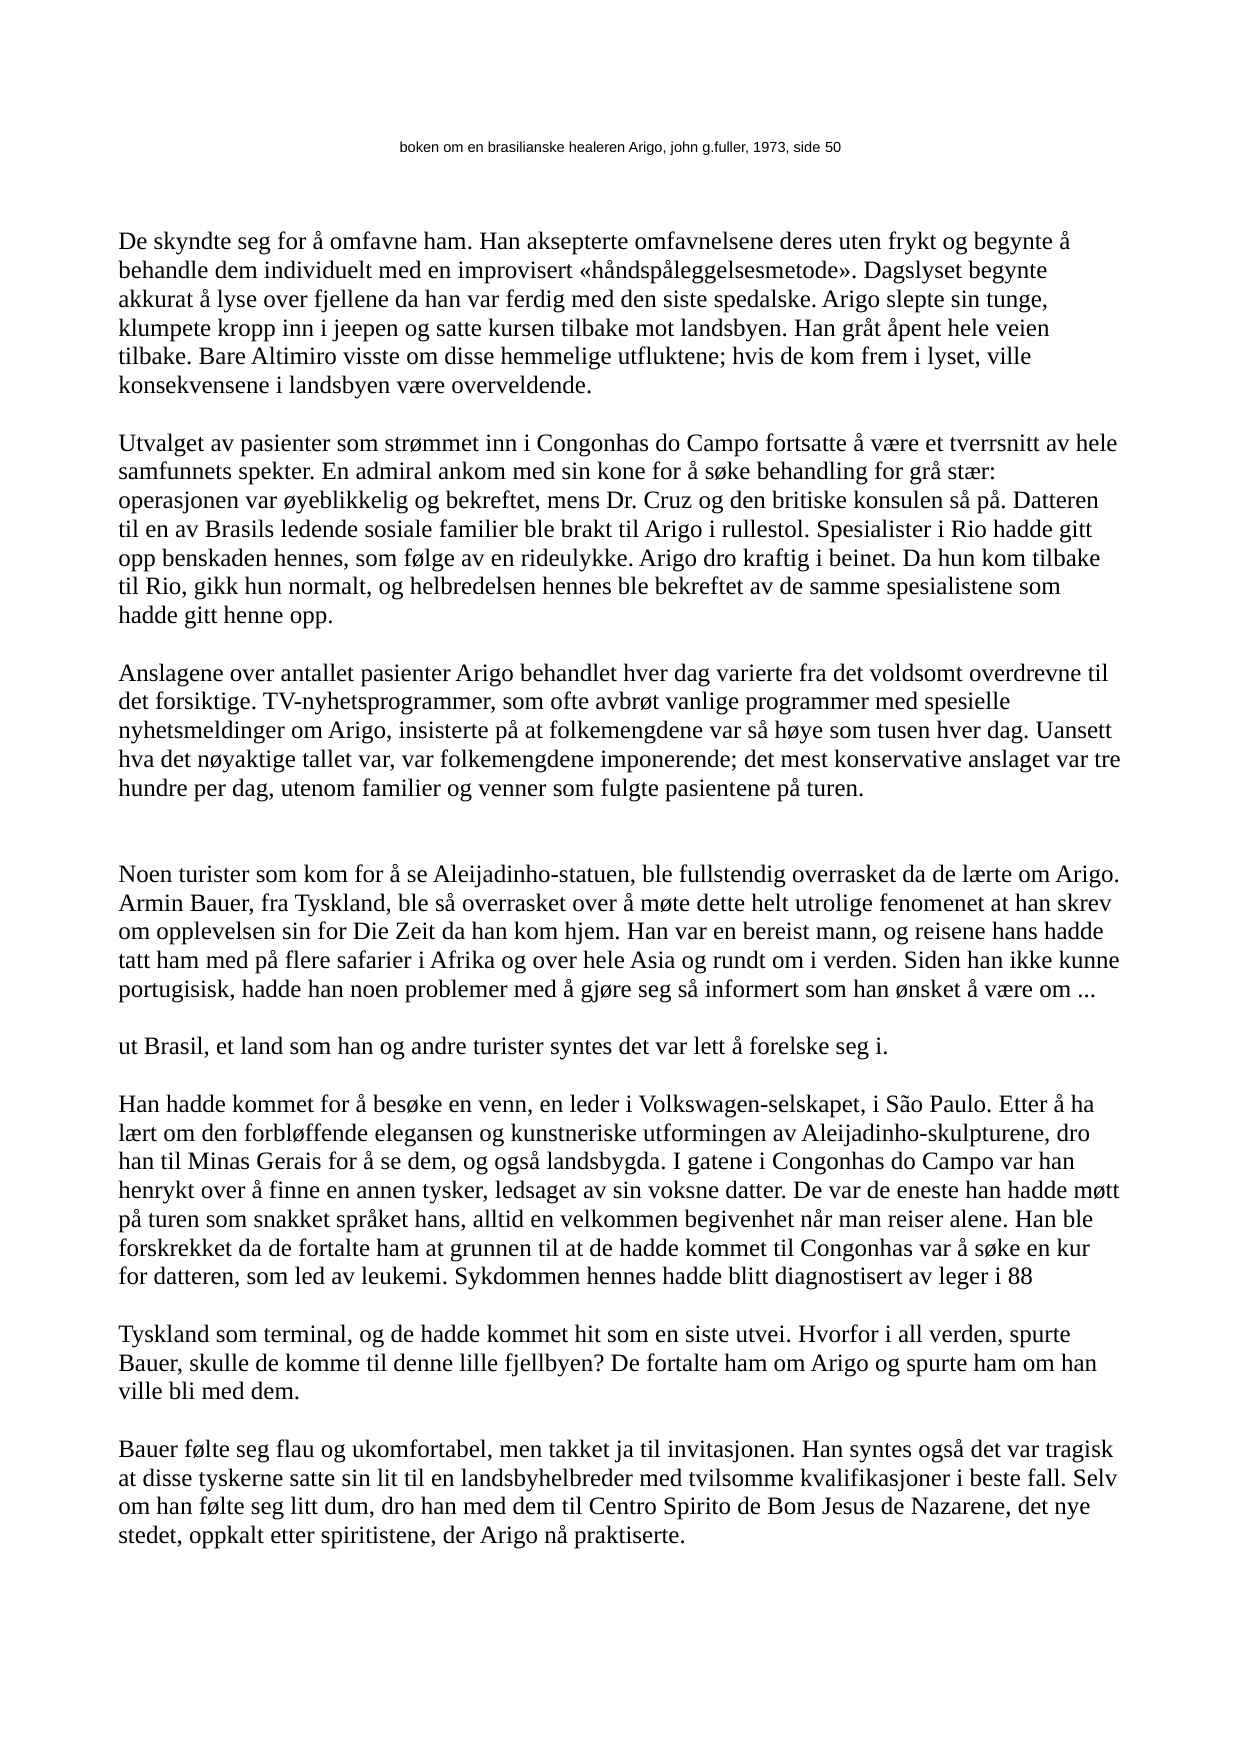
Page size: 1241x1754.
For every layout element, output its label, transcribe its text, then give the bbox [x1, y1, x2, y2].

text Noen turister som kom for å se Aleijadinho-statuen, ble fullstendig overrasket da de lærte om Arigo. Armin Bauer, fra Tyskland, ble så overrasket over å møte dette helt utrolige fenomenet at han skrev om opplevelsen sin for Die Zeit da han kom hjem. Han var en bereist mann, og reisene hans hadde tatt ham med på flere safarier i Afrika og over hele Asia og rundt om i verden. Siden han ikke kunne portugisisk, hadde han noen problemer med å gjøre seg så informert som han ønsket å være om ... [118, 859, 1122, 1003]
text Bauer følte seg flau og ukomfortabel, men takket ja til invitasjonen. Han syntes også det var tragisk at disse tyskerne satte sin lit til en landsbyhelbreder med tvilsomme kvalifikasjoner i beste fall. Selv om han følte seg litt dum, dro han med dem til Centro Spirito de Bom Jesus de Nazarene, det nye stedet, oppkalt etter spiritistene, der Arigo nå praktiserte. [118, 1434, 1122, 1549]
text De skyndte seg for å omfavne ham. Han aksepterte omfavnelsene deres uten frykt og begynte å behandle dem individuelt med en improvisert «håndspåleggelsesmetode». Dagslyset begynte akkurat å lyse over fjellene da han var ferdig med den siste spedalske. Arigo slepte sin tunge, klumpete kropp inn i jeepen og satte kursen tilbake mot landsbyen. Han gråt åpent hele veien tilbake. Bare Altimiro visste om disse hemmelige utfluktene; hvis de kom frem i lyset, ville konsekvensene i landsbyen være overveldende. [118, 226, 1122, 399]
text ut Brasil, et land som han og andre turister syntes det var lett å forelske seg i. [118, 1031, 1122, 1060]
text Anslagene over antallet pasienter Arigo behandlet hver dag varierte fra det voldsomt overdrevne til det forsiktige. TV-nyhetsprogrammer, som ofte avbrøt vanlige programmer med spesielle nyhetsmeldinger om Arigo, insisterte på at folkemengdene var så høye som tusen hver dag. Uansett hva det nøyaktige tallet var, var folkemengdene imponerende; det mest konservative anslaget var tre hundre per dag, utenom familier og venner som fulgte pasientene på turen. [118, 658, 1122, 801]
text Utvalget av pasienter som strømmet inn i Congonhas do Campo fortsatte å være et tverrsnitt av hele samfunnets spekter. En admiral ankom med sin kone for å søke behandling for grå stær: operasjonen var øyeblikkelig og bekreftet, mens Dr. Cruz og den britiske konsulen så på. Datteren til en av Brasils ledende sosiale familier ble brakt til Arigo i rullestol. Spesialister i Rio hadde gitt opp benskaden hennes, som følge av en rideulykke. Arigo dro kraftig i beinet. Da hun kom tilbake til Rio, gikk hun normalt, og helbredelsen hennes ble bekreftet av de samme spesialistene som hadde gitt henne opp. [118, 428, 1122, 629]
text Han hadde kommet for å besøke en venn, en leder i Volkswagen-selskapet, i São Paulo. Etter å ha lært om den forbløffende elegansen og kunstneriske utformingen av Aleijadinho-skulpturene, dro han til Minas Gerais for å se dem, og også landsbygda. I gatene i Congonhas do Campo var han henrykt over å finne en annen tysker, ledsaget av sin voksne datter. De var de eneste han hadde møtt på turen som snakket språket hans, alltid en velkommen begivenhet når man reiser alene. Han ble forskrekket da de fortalte ham at grunnen til at de hadde kommet til Congonhas var å søke en kur for datteren, som led av leukemi. Sykdommen hennes hadde blitt diagnostisert av leger i 88 [118, 1089, 1122, 1290]
text Tyskland som terminal, og de hadde kommet hit som en siste utvei. Hvorfor i all verden, spurte Bauer, skulle de komme til denne lille fjellbyen? De fortalte ham om Arigo og spurte ham om han ville bli med dem. [118, 1319, 1122, 1405]
